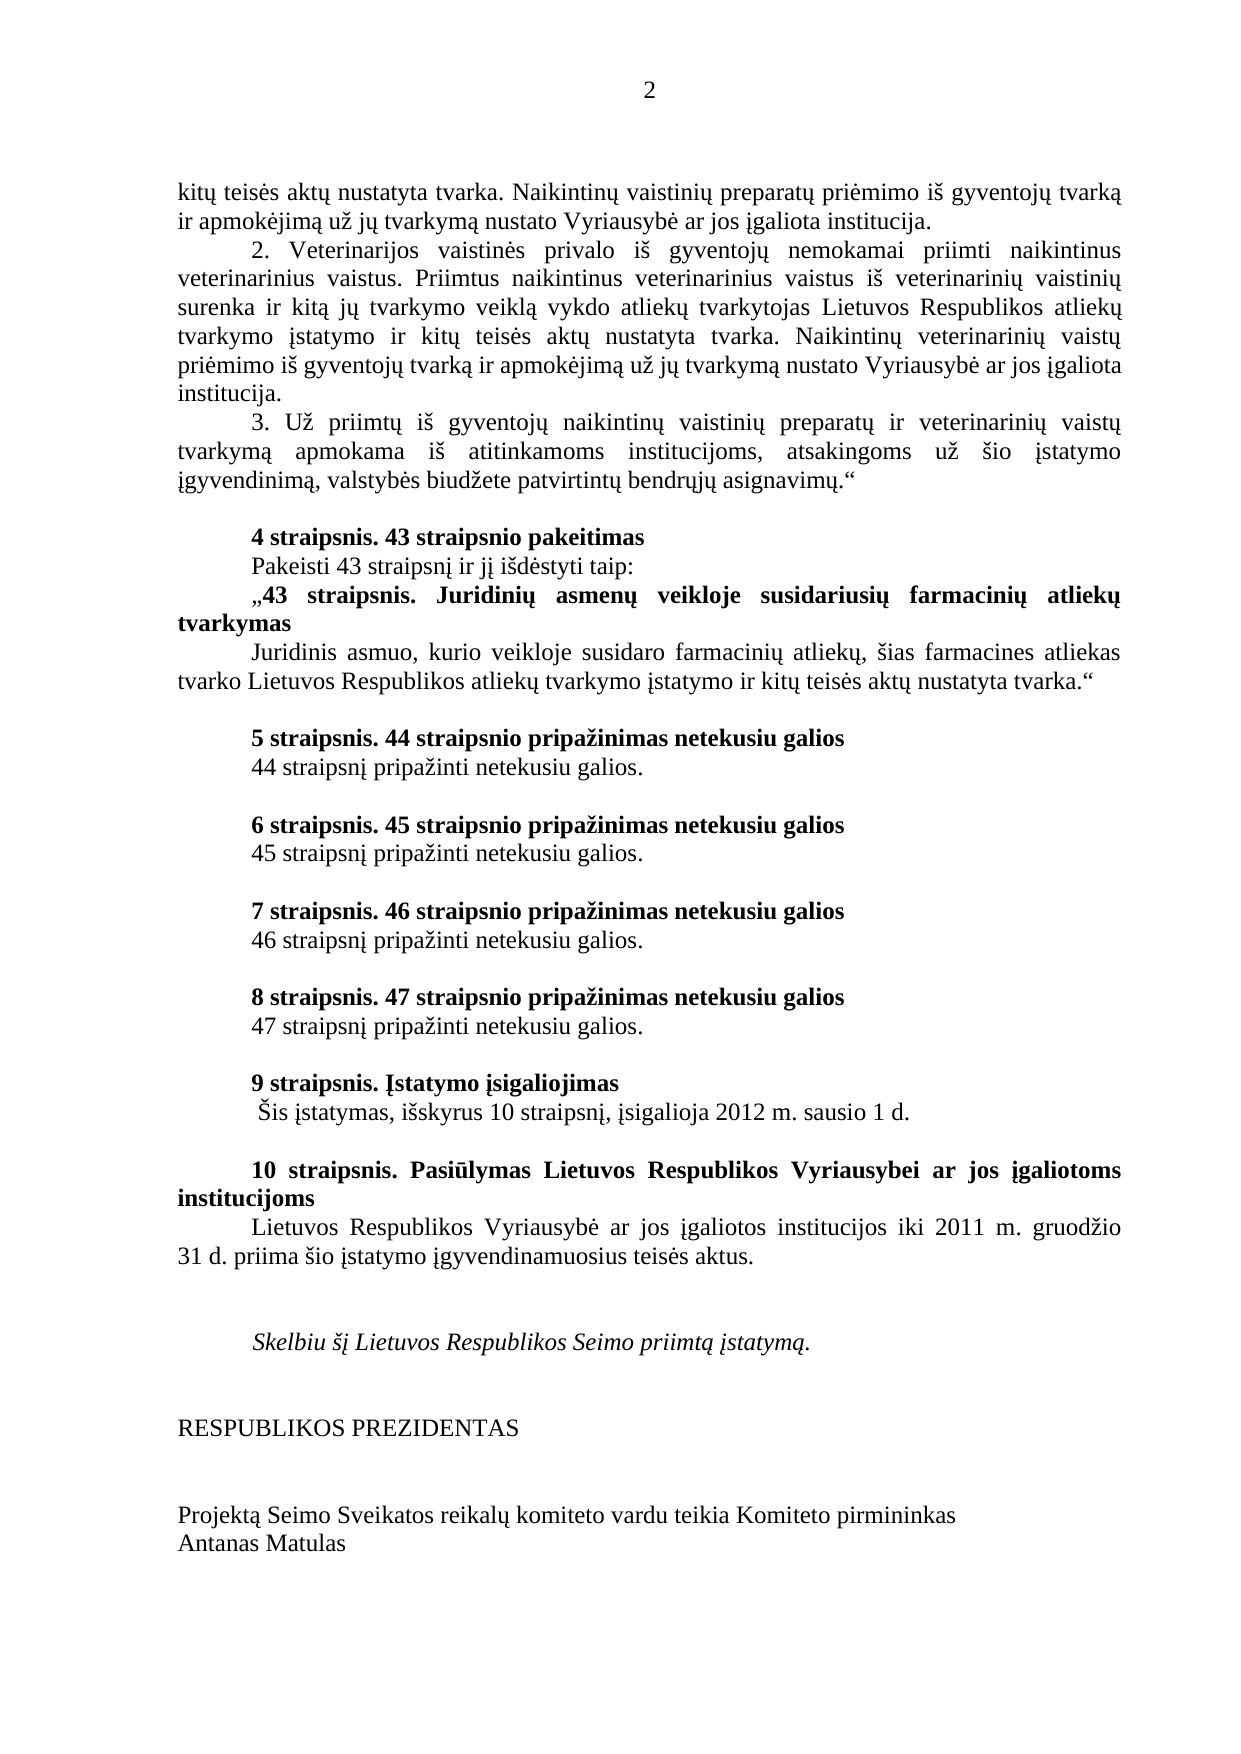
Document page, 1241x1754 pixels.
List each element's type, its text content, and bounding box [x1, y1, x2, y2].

text kitų teisės aktų nustatyta tvarka. Naikintinų vaistinių preparatų priėmimo iš gyventojų tvarką ir apmokėjimą už jų tvarkymą nustato Vyriausybė ar jos įgaliota institucija. [177, 177, 1122, 235]
text Projektą Seimo Sveikatos reikalų komiteto vardu teikia Komiteto pirmininkas [177, 1500, 1122, 1528]
text 47 straipsnį pripažinti netekusiu galios. [177, 1011, 1122, 1040]
text 2. Veterinarijos vaistinės privalo iš gyventojų nemokamai priimti naikintinus veterinarinius vaistus. Priimtus naikintinus veterinarinius vaistus iš veterinarinių vaistinių surenka ir kitą jų tvarkymo veiklą vykdo atliekų tvarkytojas Lietuvos Respublikos atliekų tvarkymo įstatymo ir kitų teisės aktų nustatyta tvarka. Naikintinų veterinarinių vaistų priėmimo iš gyventojų tvarką ir apmokėjimą už jų tvarkymą nustato Vyriausybė ar jos įgaliota institucija. [177, 235, 1122, 407]
text RESPUBLIKOS PREZIDENTAS [177, 1413, 1122, 1442]
text Skelbiu šį Lietuvos Respublikos Seimo priimtą įstatymą. [177, 1327, 1122, 1356]
text Juridinis asmuo, kurio veikloje susidaro farmacinių atliekų, šias farmacines atliekas tvarko Lietuvos Respublikos atliekų tvarkymo įstatymo ir kitų teisės aktų nustatyta tvarka.“ [177, 637, 1122, 695]
text 5 straipsnis. 44 straipsnio pripažinimas netekusiu galios [177, 723, 1122, 752]
text 6 straipsnis. 45 straipsnio pripažinimas netekusiu galios [177, 810, 1122, 838]
text Šis įstatymas, išskyrus 10 straipsnį, įsigalioja 2012 m. sausio 1 d. [177, 1097, 1122, 1126]
text Lietuvos Respublikos Vyriausybė ar jos įgaliotos institucijos iki 2011 m. gruodžio 31 d. priima šio įstatymo įgyvendinamuosius teisės aktus. [177, 1212, 1122, 1270]
text 45 straipsnį pripažinti netekusiu galios. [177, 838, 1122, 867]
text Antanas Matulas [177, 1528, 1122, 1557]
text 7 straipsnis. 46 straipsnio pripažinimas netekusiu galios [177, 896, 1122, 925]
text 3. Už priimtų iš gyventojų naikintinų vaistinių preparatų ir veterinarinių vaistų tvarkymą apmokama iš atitinkamoms institucijoms, atsakingoms už šio įstatymo įgyvendinimą, valstybės biudžete patvirtintų bendrųjų asignavimų.“ [177, 407, 1122, 493]
text 9 straipsnis. Įstatymo įsigaliojimas [177, 1068, 1122, 1097]
text 8 straipsnis. 47 straipsnio pripažinimas netekusiu galios [177, 982, 1122, 1011]
text „43 straipsnis. Juridinių asmenų veikloje susidariusių farmacinių atliekų tvarkymas [177, 580, 1122, 637]
text Pakeisti 43 straipsnį ir jį išdėstyti taip: [177, 551, 1122, 580]
text 46 straipsnį pripažinti netekusiu galios. [177, 925, 1122, 953]
text 4 straipsnis. 43 straipsnio pakeitimas [177, 522, 1122, 551]
text 10 straipsnis. Pasiūlymas Lietuvos Respublikos Vyriausybei ar jos įgaliotoms institucijoms [177, 1155, 1122, 1212]
text 44 straipsnį pripažinti netekusiu galios. [177, 752, 1122, 781]
